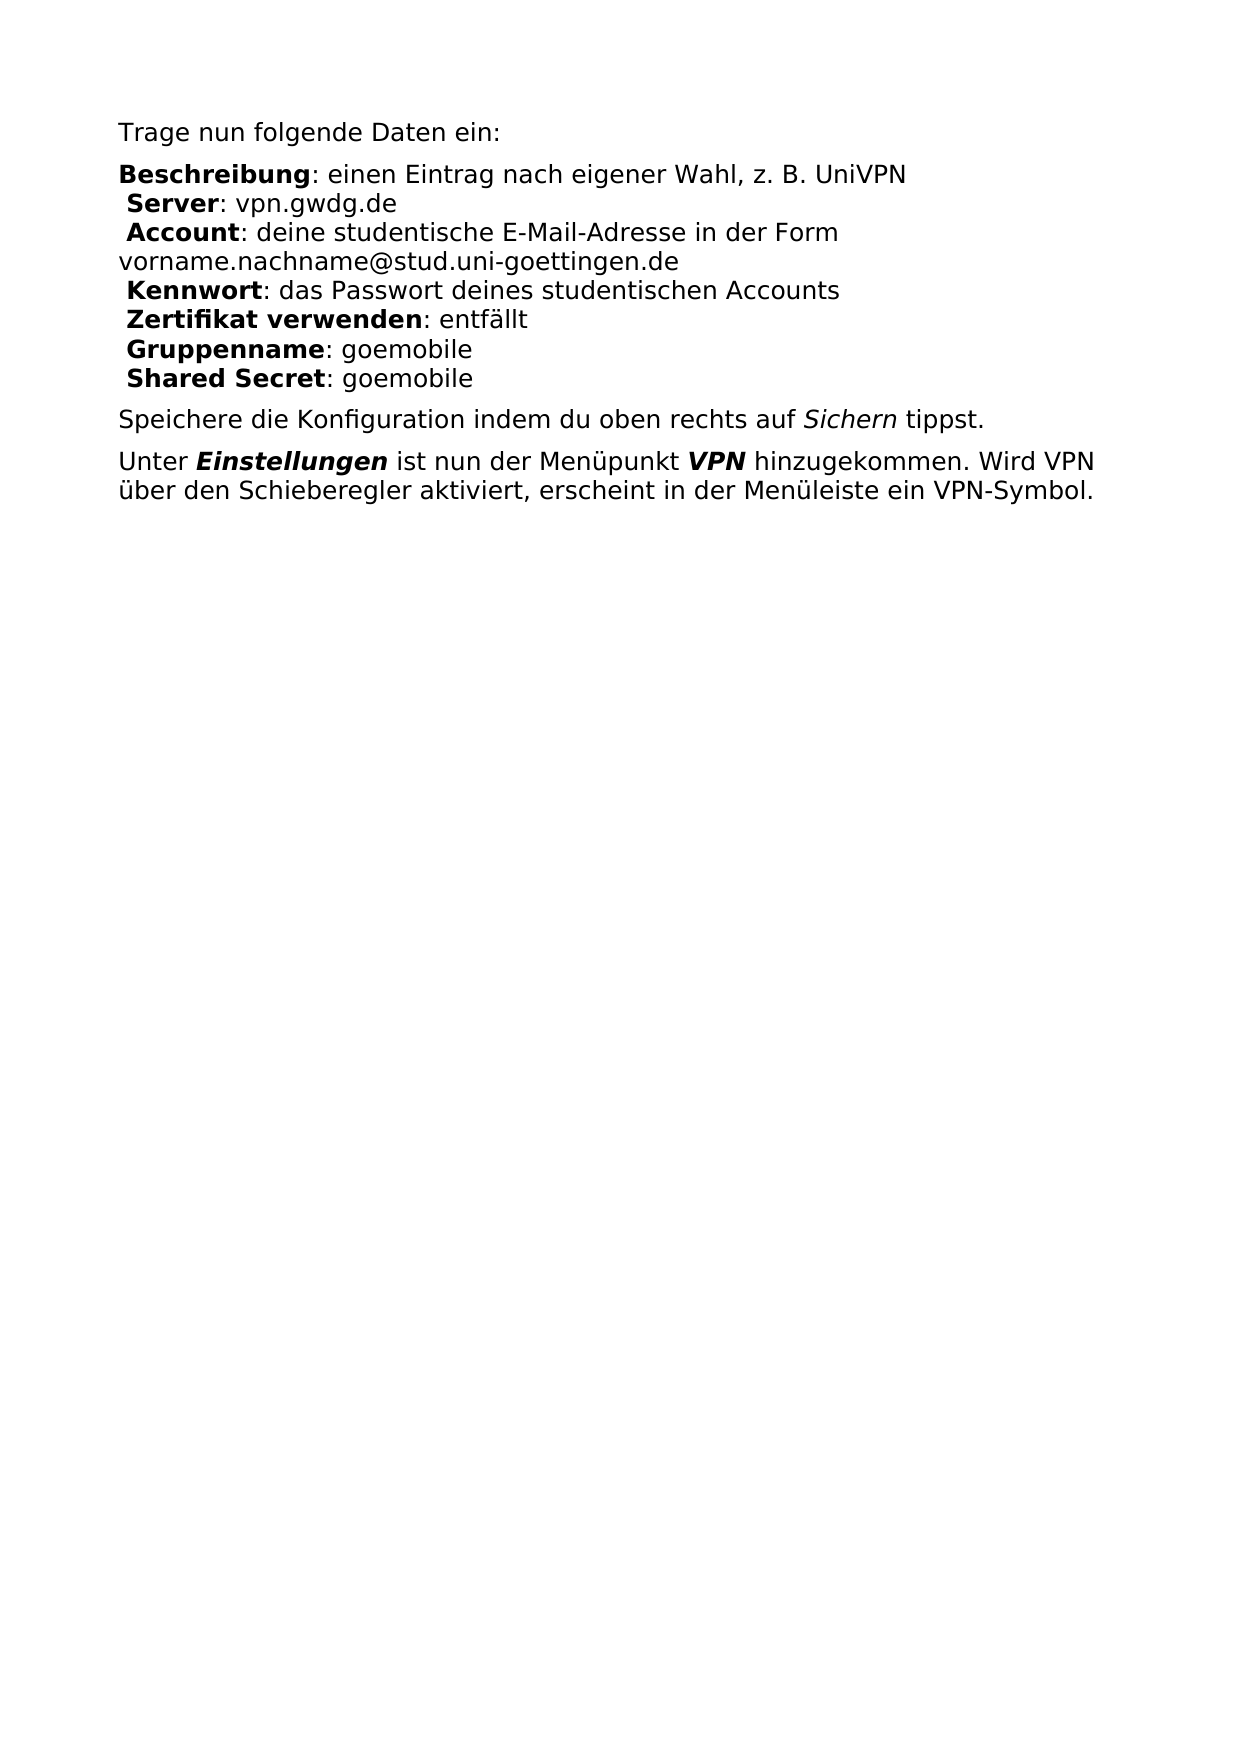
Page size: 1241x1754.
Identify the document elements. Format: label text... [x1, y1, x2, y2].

text Trage nun folgende Daten ein: [118, 118, 1122, 147]
text Speichere die Konfiguration indem du oben rechts auf Sichern tippst. [118, 406, 1122, 435]
text Beschreibung: einen Eintrag nach eigener Wahl, z. B. UniVPN Server: vpn.gwdg.de Account: deine studentische E-Mail-Adresse in der Form vorname.nachname@stud.uni-goettingen.de Kennwort: das Passwort deines studentischen Accounts Zertifikat verwenden: entfällt Gruppenname: goemobile Shared Secret: goemobile [118, 160, 1122, 393]
text Unter Einstellungen ist nun der Menüpunkt VPN hinzugekommen. Wird VPN über den Schieberegler aktiviert, erscheint in der Menüleiste ein VPN-Symbol. [118, 447, 1122, 506]
